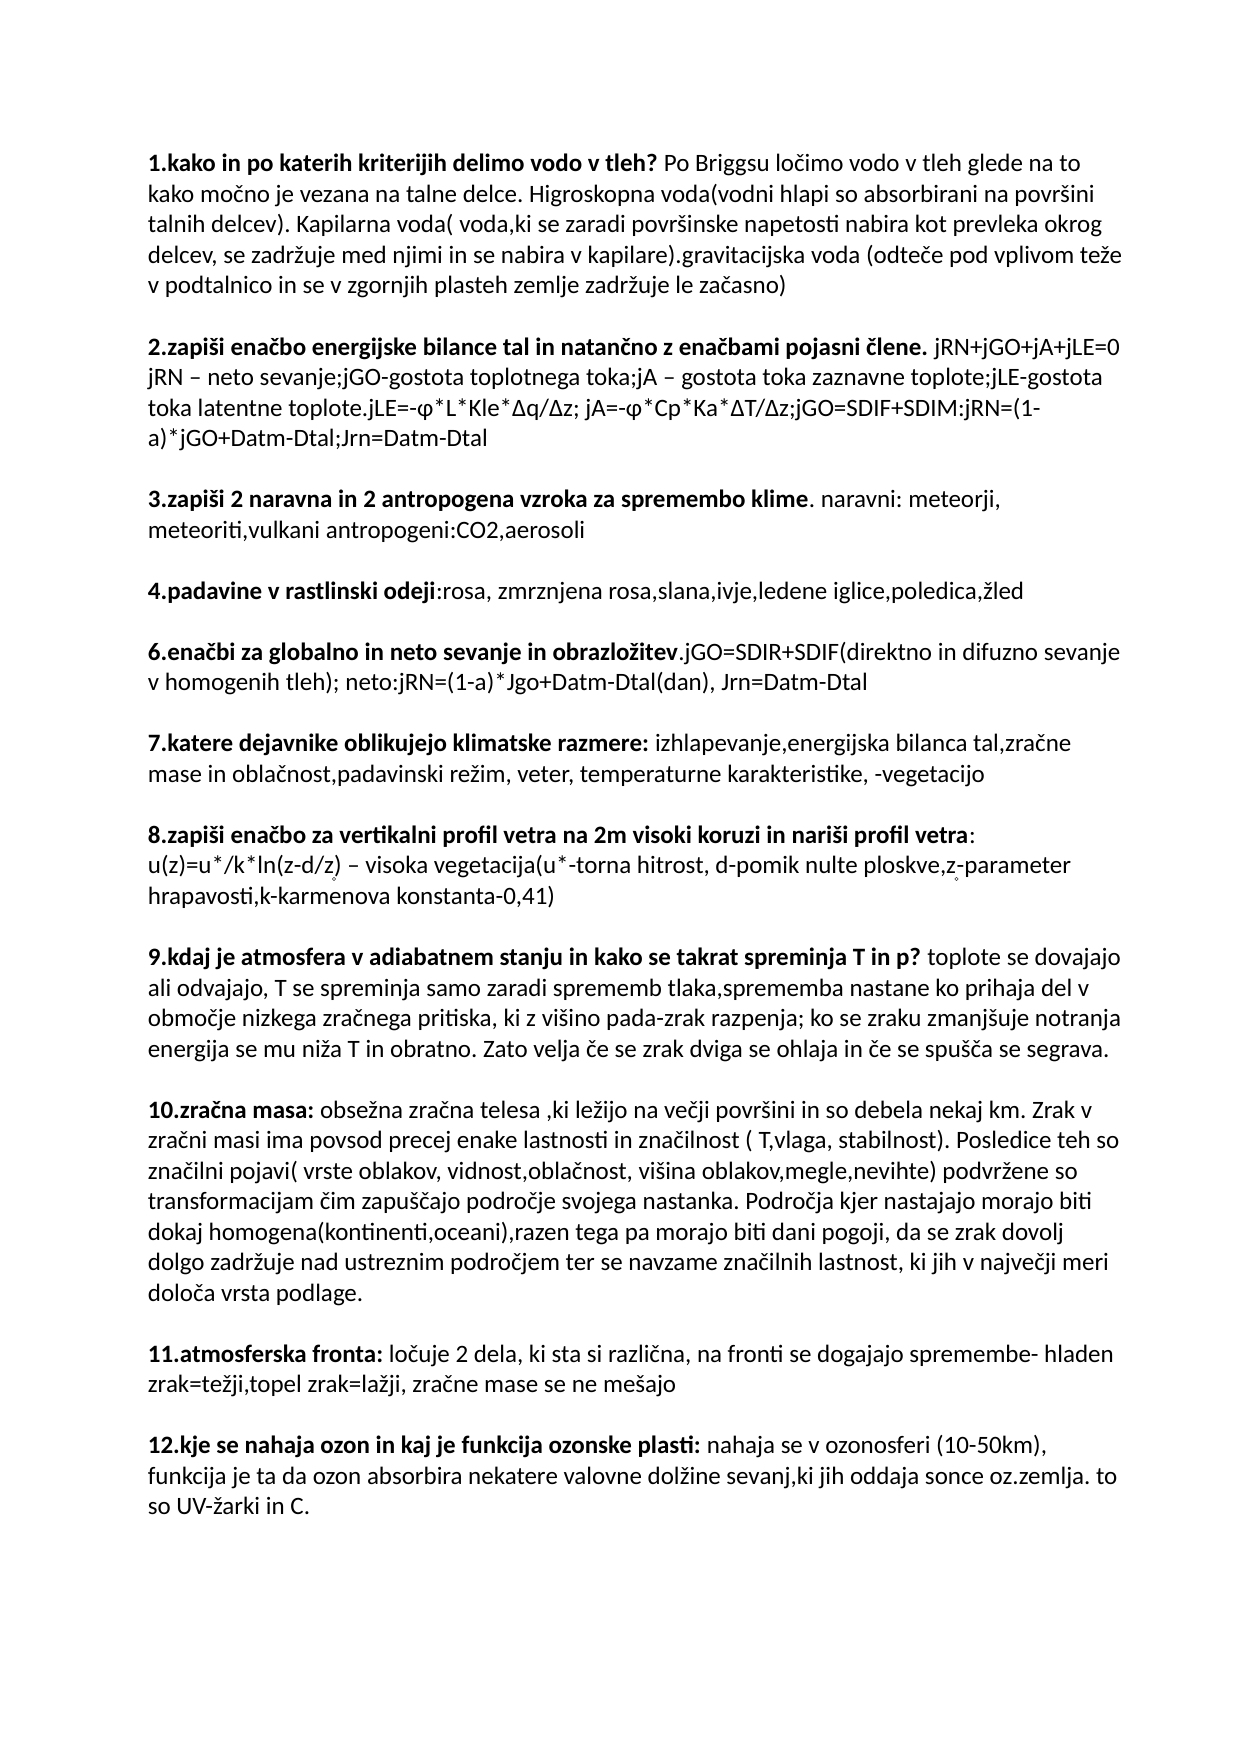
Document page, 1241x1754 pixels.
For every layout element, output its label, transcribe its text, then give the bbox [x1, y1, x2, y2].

text 12.kje se nahaja ozon in kaj je funkcija ozonske plasti: nahaja se v ozonosferi (10-50km), funkcija je ta da ozon absorbira nekatere valovne dolžine sevanj,ki jih oddaja sonce oz.zemlja. to so UV-žarki in C. [148, 1429, 1125, 1521]
text 10.zračna masa: obsežna zračna telesa ,ki ležijo na večji površini in so debela nekaj km. Zrak v zračni masi ima povsod precej enake lastnosti in značilnost ( T,vlaga, stabilnost). Posledice teh so značilni pojavi( vrste oblakov, vidnost,oblačnost, višina oblakov,megle,nevihte) podvržene so transformacijam čim zapuščajo področje svojega nastanka. Področja kjer nastajajo morajo biti dokaj homogena(kontinenti,oceani),razen tega pa morajo biti dani pogoji, da se zrak dovolj dolgo zadržuje nad ustreznim področjem ter se navzame značilnih lastnost, ki jih v največji meri določa vrsta podlage. [148, 1094, 1125, 1307]
text 3.zapiši 2 naravna in 2 antropogena vzroka za spremembo klime. naravni: meteorji, meteoriti,vulkani antropogeni:CO2,aerosoli [148, 483, 1125, 544]
text 1.kako in po katerih kriterijih delimo vodo v tleh? Po Briggsu ločimo vodo v tleh glede na to kako močno je vezana na talne delce. Higroskopna voda(vodni hlapi so absorbirani na površini talnih delcev). Kapilarna voda( voda,ki se zaradi površinske napetosti nabira kot prevleka okrog delcev, se zadržuje med njimi in se nabira v kapilare).gravitacijska voda (odteče pod vplivom teže v podtalnico in se v zgornjih plasteh zemlje zadržuje le začasno) [148, 148, 1125, 300]
text 2.zapiši enačbo energijske bilance tal in natančno z enačbami pojasni člene. jRN+jGO+jA+jLE=0 jRN – neto sevanje;jGO-gostota toplotnega toka;jA – gostota toka zaznavne toplote;jLE-gostota toka latentne toplote.jLE=-φ*L*Kle*∆q/∆z; jA=-φ*Cp*Ka*∆T/∆z;jGO=SDIF+SDIM:jRN=(1-a)*jGO+Datm-Dtal;Jrn=Datm-Dtal [148, 331, 1125, 453]
text 6.enačbi za globalno in neto sevanje in obrazložitev.jGO=SDIR+SDIF(direktno in difuzno sevanje v homogenih tleh); neto:jRN=(1-a)*Jgo+Datm-Dtal(dan), Jrn=Datm-Dtal [148, 636, 1125, 697]
text 4.padavine v rastlinski odeji:rosa, zmrznjena rosa,slana,ivje,ledene iglice,poledica,žled [148, 575, 1125, 605]
text 11.atmosferska fronta: ločuje 2 dela, ki sta si različna, na fronti se dogajajo spremembe- hladen zrak=težji,topel zrak=lažji, zračne mase se ne mešajo [148, 1338, 1125, 1399]
text 8.zapiši enačbo za vertikalni profil vetra na 2m visoki koruzi in nariši profil vetra: u(z)=u*/k*ln(z-d/z۪) – visoka vegetacija(u*-torna hitrost, d-pomik nulte ploskve,z۪-parameter hrapavosti,k-karmenova konstanta-0,41) [148, 819, 1125, 911]
text 9.kdaj je atmosfera v adiabatnem stanju in kako se takrat spreminja T in p? toplote se dovajajo ali odvajajo, T se spreminja samo zaradi sprememb tlaka,sprememba nastane ko prihaja del v območje nizkega zračnega pritiska, ki z višino pada-zrak razpenja; ko se zraku zmanjšuje notranja energija se mu niža T in obratno. Zato velja če se zrak dviga se ohlaja in če se spušča se segrava. [148, 941, 1125, 1063]
text 7.katere dejavnike oblikujejo klimatske razmere: izhlapevanje,energijska bilanca tal,zračne mase in oblačnost,padavinski režim, veter, temperaturne karakteristike, -vegetacijo [148, 727, 1125, 788]
